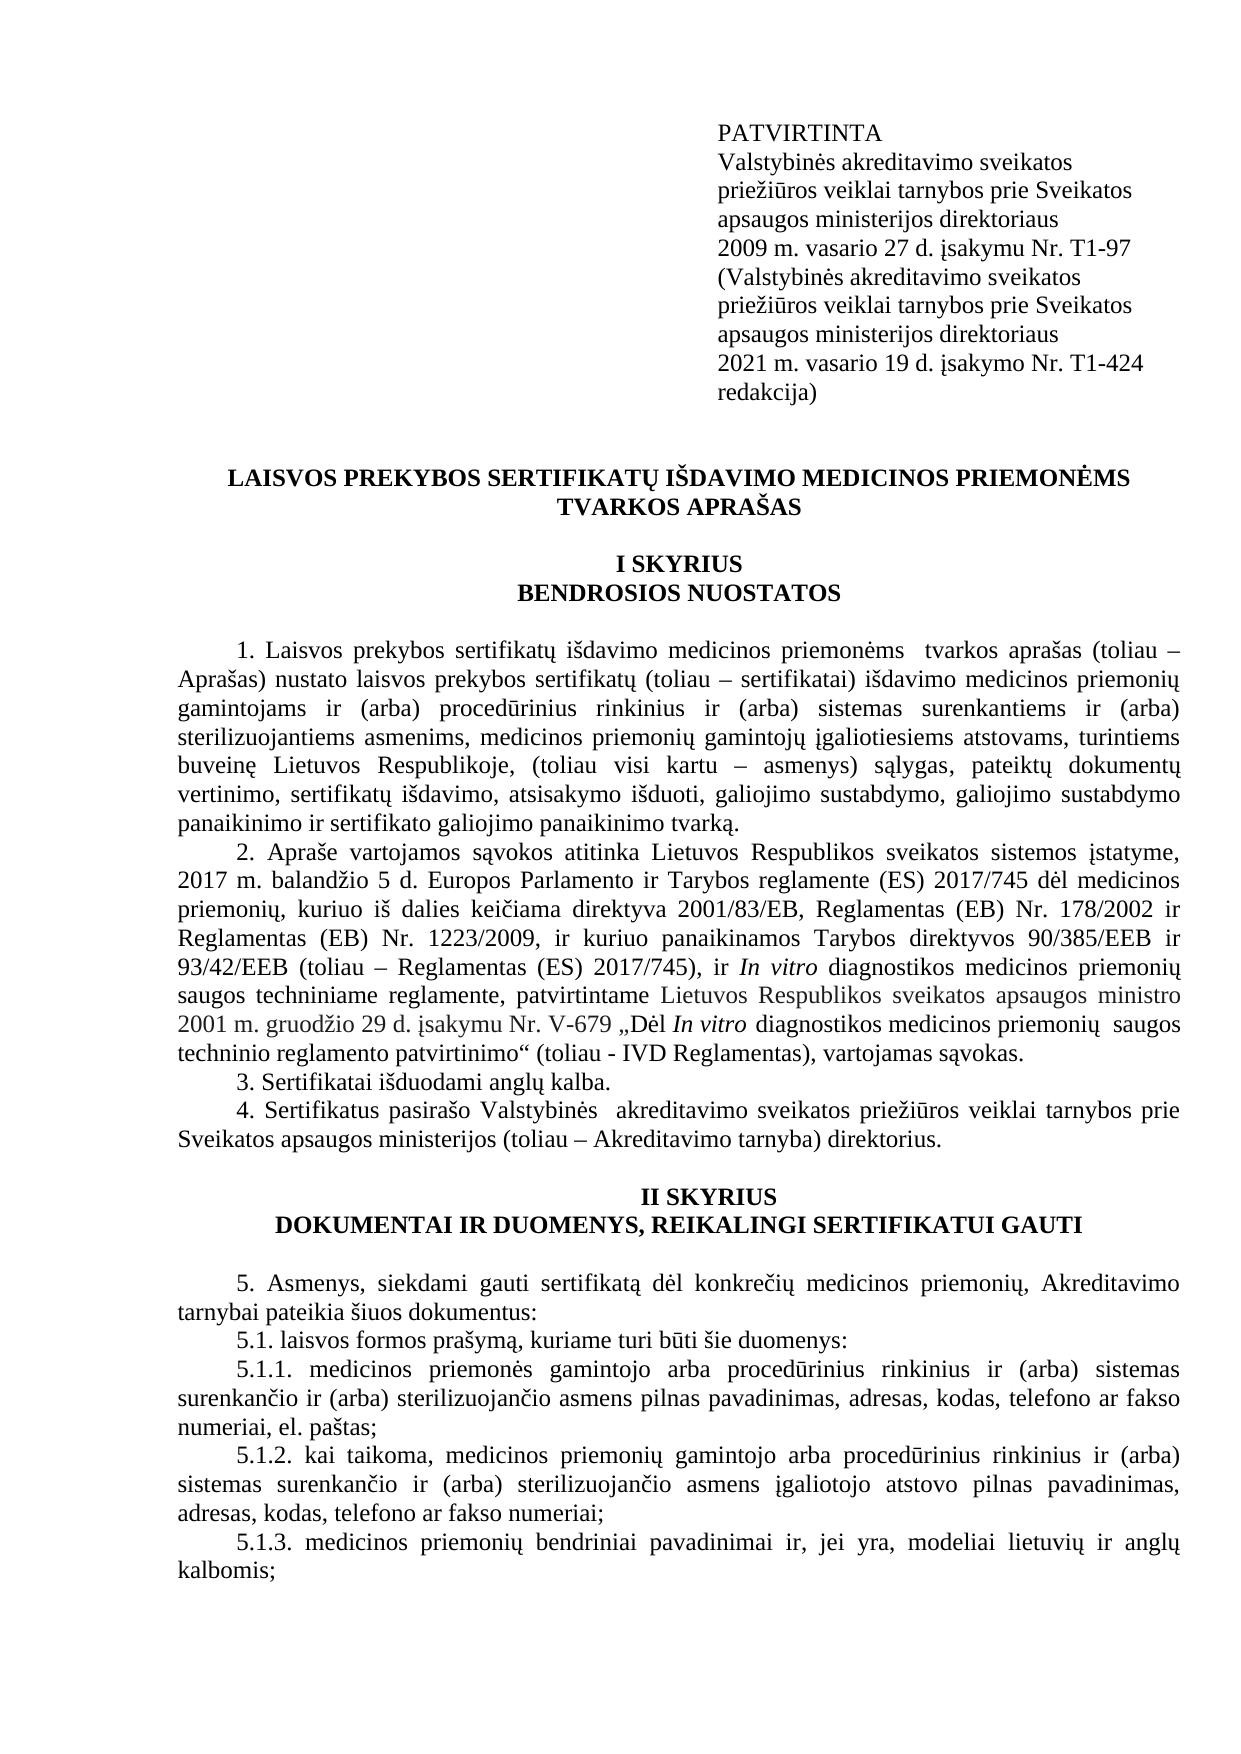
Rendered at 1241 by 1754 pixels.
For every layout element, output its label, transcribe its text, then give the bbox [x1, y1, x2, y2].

text 5.1.1. medicinos priemonės gamintojo arba procedūrinius rinkinius ir (arba) sistemas surenkančio ir (arba) sterilizuojančio asmens pilnas pavadinimas, adresas, kodas, telefono ar fakso numeriai, el. paštas; [177, 1354, 1181, 1441]
text (Valstybinės akreditavimo sveikatos [717, 262, 1181, 291]
text DOKUMENTAI IR DUOMENYS, REIKALINGI SERTIFIKATUI GAUTI [177, 1211, 1181, 1239]
text BENDROSIOS NUOSTATOS [177, 578, 1181, 607]
text 5.1.3. medicinos priemonių bendriniai pavadinimai ir, jei yra, modeliai lietuvių ir anglų kalbomis; [177, 1527, 1181, 1584]
text priežiūros veiklai tarnybos prie Sveikatos [717, 291, 1181, 319]
text redakcija) [717, 377, 1181, 406]
text II SKYRIUS [177, 1182, 1181, 1211]
text PATVIRTINTA [717, 118, 1181, 147]
text apsaugos ministerijos direktoriaus [717, 319, 1181, 348]
text Valstybinės akreditavimo sveikatos [717, 147, 1181, 176]
text LAISVOS PREKYBOS SERTIFIKATŲ IŠDAVIMO MEDICINOS PRIEMONĖMS TVARKOS APRAŠAS [177, 463, 1181, 521]
text priežiūros veiklai tarnybos prie Sveikatos [717, 176, 1181, 204]
text 3. Sertifikatai išduodami anglų kalba. [177, 1067, 1181, 1096]
text 2. Apraše vartojamos sąvokos atitinka Lietuvos Respublikos sveikatos sistemos įstatyme, 2017 m. balandžio 5 d. Europos Parlamento ir Tarybos reglamente (ES) 2017/745 dėl medicinos priemonių, kuriuo iš dalies keičiama direktyva 2001/83/EB, Reglamentas (EB) Nr. 178/2002 ir Reglamentas (EB) Nr. 1223/2009, ir kuriuo panaikinamos Tarybos direktyvos 90/385/EEB ir 93/42/EEB (toliau – Reglamentas (ES) 2017/745), ir In vitro diagnostikos medicinos priemonių saugos techniniame reglamente, patvirtintame Lietuvos Respublikos sveikatos apsaugos ministro 2001 m. gruodžio 29 d. įsakymu Nr. V-679 „Dėl In vitro diagnostikos medicinos priemonių saugos techninio reglamento patvirtinimo“ (toliau - IVD Reglamentas), vartojamas sąvokas. [177, 837, 1181, 1067]
text 4. Sertifikatus pasirašo Valstybinės akreditavimo sveikatos priežiūros veiklai tarnybos prie Sveikatos apsaugos ministerijos (toliau – Akreditavimo tarnyba) direktorius. [177, 1096, 1181, 1153]
text apsaugos ministerijos direktoriaus [717, 204, 1181, 233]
text 2009 m. vasario 27 d. įsakymu Nr. T1-97 [717, 233, 1181, 262]
text 2021 m. vasario 19 d. įsakymo Nr. T1-424 [717, 348, 1181, 377]
text 5. Asmenys, siekdami gauti sertifikatą dėl konkrečių medicinos priemonių, Akreditavimo tarnybai pateikia šiuos dokumentus: [177, 1268, 1181, 1326]
text I SKYRIUS [177, 549, 1181, 578]
text 1. Laisvos prekybos sertifikatų išdavimo medicinos priemonėms tvarkos aprašas (toliau – Aprašas) nustato laisvos prekybos sertifikatų (toliau – sertifikatai) išdavimo medicinos priemonių gamintojams ir (arba) procedūrinius rinkinius ir (arba) sistemas surenkantiems ir (arba) sterilizuojantiems asmenims, medicinos priemonių gamintojų įgaliotiesiems atstovams, turintiems buveinę Lietuvos Respublikoje, (toliau visi kartu – asmenys) sąlygas, pateiktų dokumentų vertinimo, sertifikatų išdavimo, atsisakymo išduoti, galiojimo sustabdymo, galiojimo sustabdymo panaikinimo ir sertifikato galiojimo panaikinimo tvarką. [177, 636, 1181, 837]
text 5.1. laisvos formos prašymą, kuriame turi būti šie duomenys: [177, 1326, 1181, 1354]
text 5.1.2. kai taikoma, medicinos priemonių gamintojo arba procedūrinius rinkinius ir (arba) sistemas surenkančio ir (arba) sterilizuojančio asmens įgaliotojo atstovo pilnas pavadinimas, adresas, kodas, telefono ar fakso numeriai; [177, 1441, 1181, 1527]
